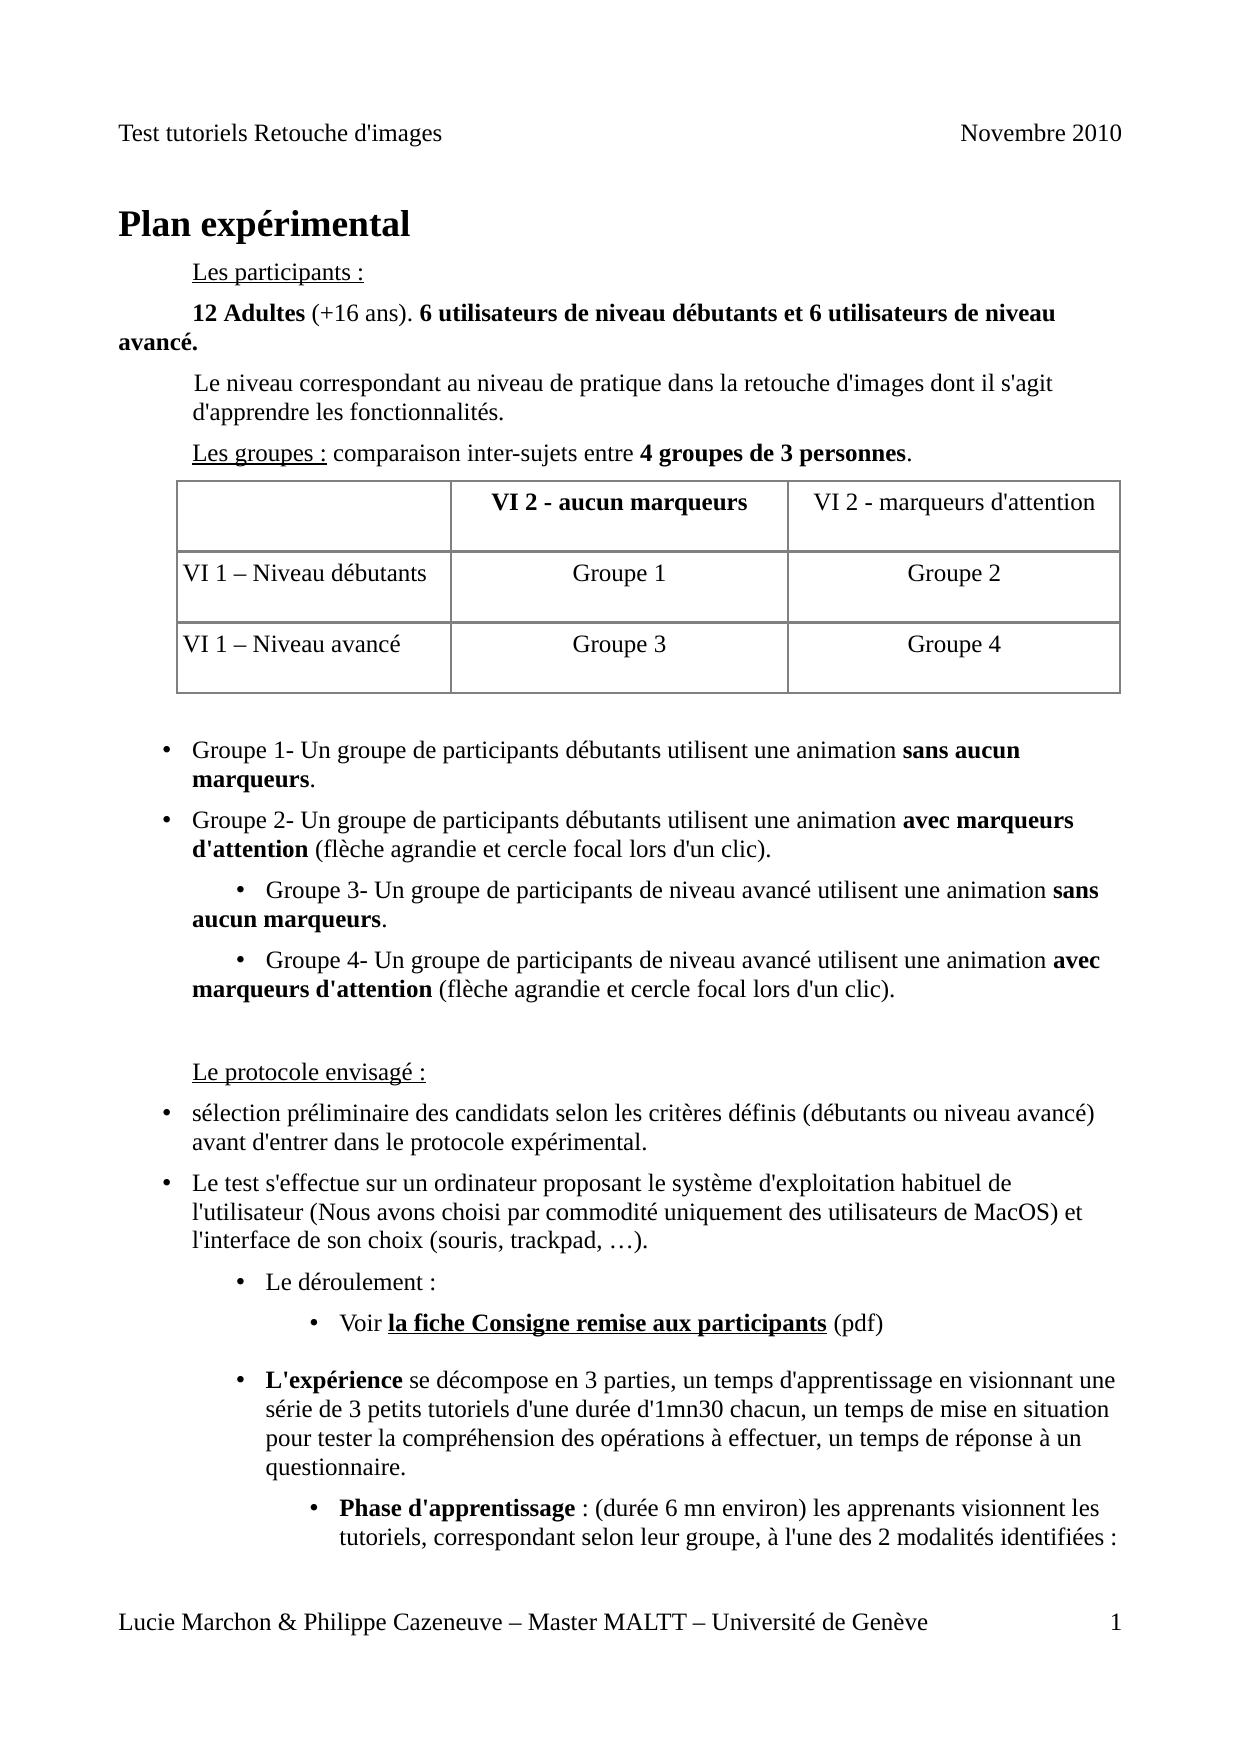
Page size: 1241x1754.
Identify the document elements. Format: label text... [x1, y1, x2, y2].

table_cell VI 1 – Niveau avancé [178, 624, 450, 692]
table_cell Groupe 3 [452, 624, 787, 692]
list Groupe 4- Un groupe de participants de niveau avancé utilisent une animation avec marqueurs d'attention (flèche agrandie et cercle focal lors d'un clic). [162, 946, 1122, 1003]
text Le protocole envisagé : [118, 1057, 1122, 1086]
list Le déroulement : [236, 1267, 1122, 1296]
list L'expérience se décompose en 3 parties, un temps d'apprentissage en visionnant une série de 3 petits tutoriels d'une durée d'1mn30 chacun, un temps de mise en situation pour tester la compréhension des opérations à effectuer, un temps de réponse à un questionnaire. [236, 1366, 1122, 1481]
list Le test s'effectue sur un ordinateur proposant le système d'exploitation habituel de l'utilisateur (Nous avons choisi par commodité uniquement des utilisateurs de MacOS) et l'interface de son choix (souris, trackpad, …). [162, 1168, 1122, 1254]
text Les participants : [118, 257, 1122, 286]
table_header [178, 482, 450, 550]
text 12 Adultes (+16 ans). 6 utilisateurs de niveau débutants et 6 utilisateurs de niveau avancé. [118, 298, 1122, 356]
table_cell VI 1 – Niveau débutants [178, 553, 450, 621]
text Les groupes : comparaison inter-sujets entre 4 groupes de 3 personnes. [118, 438, 1122, 467]
table_cell Groupe 2 [789, 553, 1119, 621]
list Voir la fiche Consigne remise aux participants (pdf) [309, 1308, 1122, 1337]
subtitle Plan expérimental [118, 201, 1122, 244]
text Le niveau correspondant au niveau de pratique dans la retouche d'images dont il s'agit d'apprendre les fonctionnalités. [192, 368, 1122, 426]
table_cell Groupe 1 [452, 553, 787, 621]
list Phase d'apprentissage : (durée 6 mn environ) les apprenants visionnent les tutoriels, correspondant selon leur groupe, à l'une des 2 modalités identifiées : [309, 1493, 1122, 1551]
list sélection préliminaire des candidats selon les critères définis (débutants ou niveau avancé) avant d'entrer dans le protocole expérimental. [162, 1098, 1122, 1156]
table_cell Groupe 4 [789, 624, 1119, 692]
list Groupe 1- Un groupe de participants débutants utilisent une animation sans aucun marqueurs. [162, 736, 1122, 793]
list Groupe 3- Un groupe de participants de niveau avancé utilisent une animation sans aucun marqueurs. [162, 876, 1122, 933]
table_header VI 2 - marqueurs d'attention [789, 482, 1119, 550]
list Groupe 2- Un groupe de participants débutants utilisent une animation avec marqueurs d'attention (flèche agrandie et cercle focal lors d'un clic). [162, 806, 1122, 863]
table_header VI 2 - aucun marqueurs [452, 482, 787, 550]
